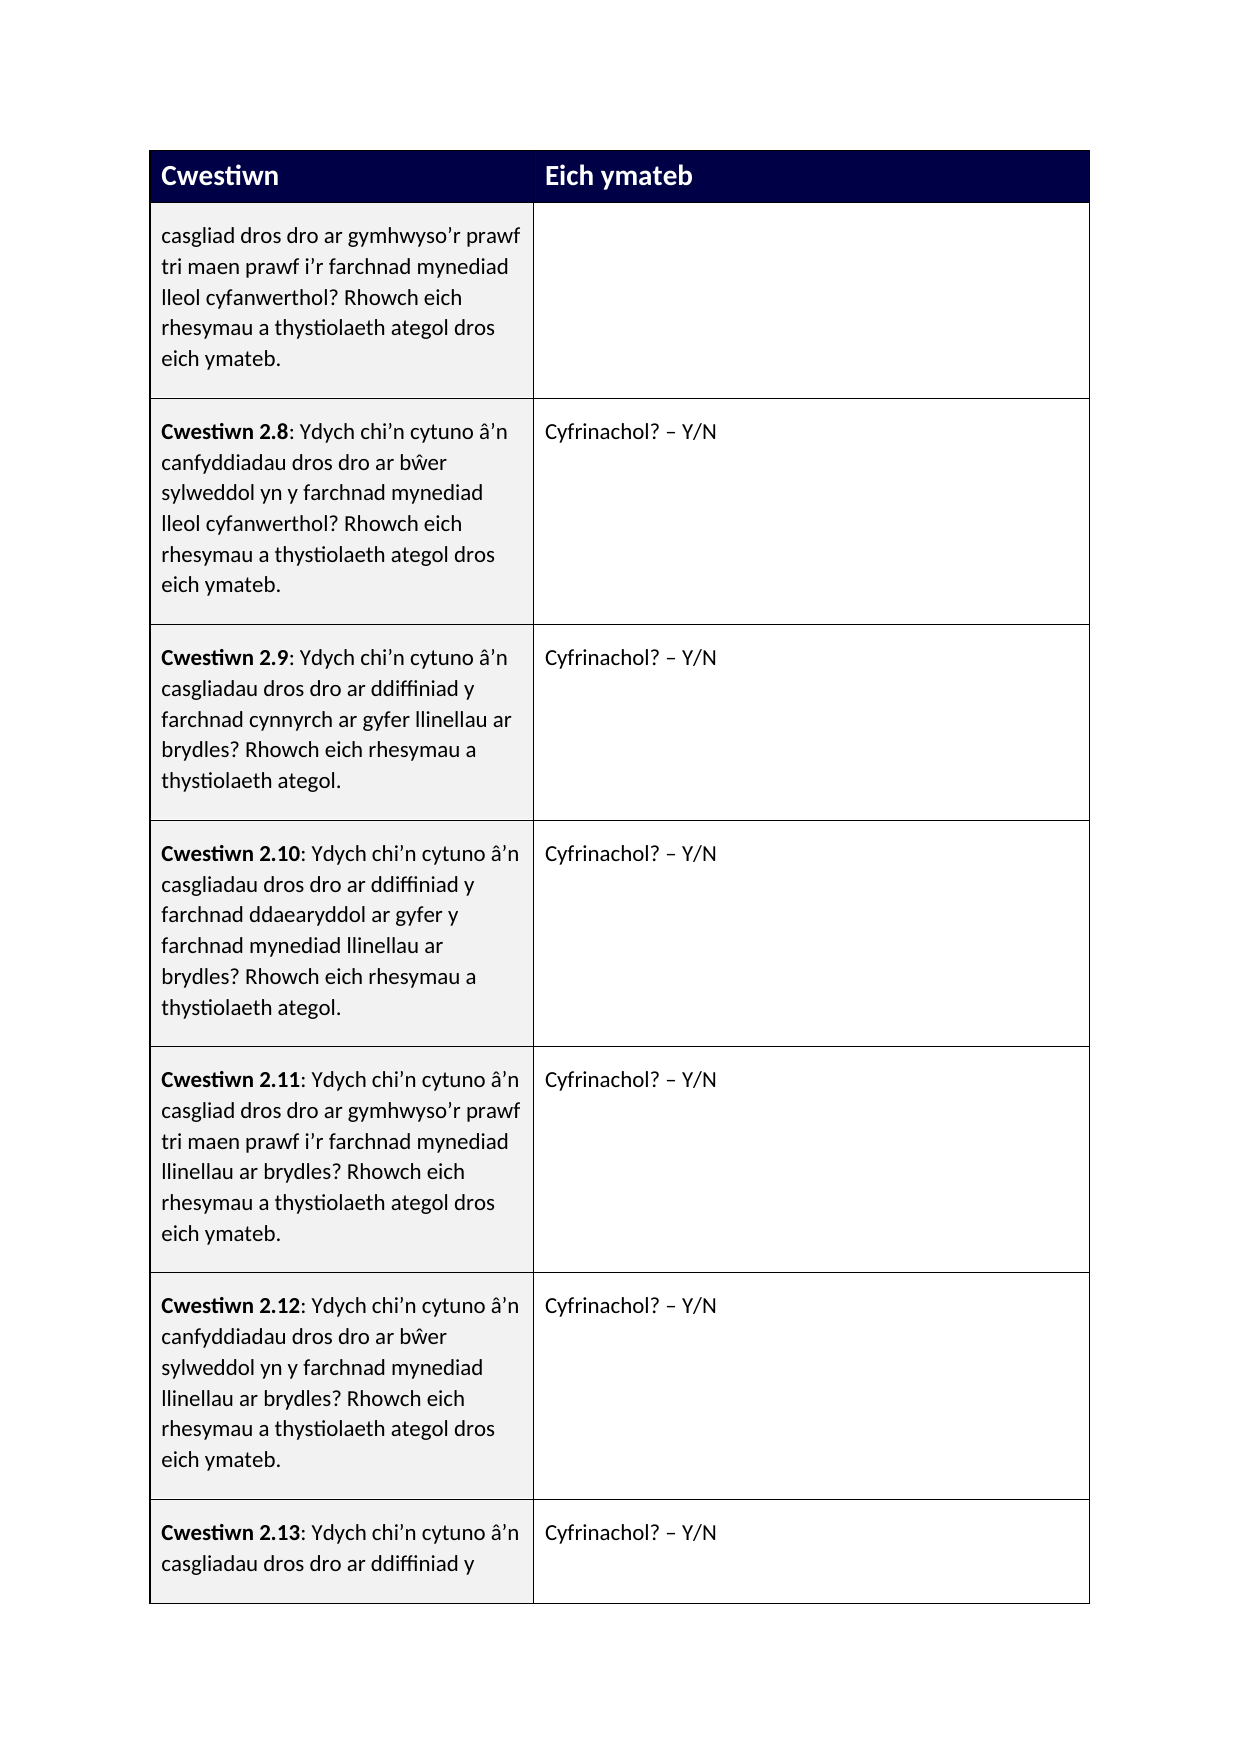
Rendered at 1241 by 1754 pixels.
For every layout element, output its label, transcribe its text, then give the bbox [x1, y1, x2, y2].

table_cell Cyfrinachol? – Y/N [534, 1273, 1089, 1498]
table_header Cwestiwn [151, 151, 533, 202]
table_cell Cwestiwn 2.10: Ydych chi’n cytuno â’n casgliadau dros dro ar ddiffiniad y farchnad ddaearyddol ar gyfer y farchnad mynediad llinellau ar brydles? Rhowch eich rhesymau a thystiolaeth ategol. [151, 821, 533, 1046]
table_cell Cwestiwn 2.9: Ydych chi’n cytuno â’n casgliadau dros dro ar ddiffiniad y farchnad cynnyrch ar gyfer llinellau ar brydles? Rhowch eich rhesymau a thystiolaeth ategol. [151, 625, 533, 819]
table_cell [534, 203, 1089, 397]
table_cell Cwestiwn 2.8: Ydych chi’n cytuno â’n canfyddiadau dros dro ar bŵer sylweddol yn y farchnad mynediad lleol cyfanwerthol? Rhowch eich rhesymau a thystiolaeth ategol dros eich ymateb. [151, 399, 533, 624]
table_cell Cyfrinachol? – Y/N [534, 821, 1089, 1046]
table_cell Cyfrinachol? – Y/N [534, 1047, 1089, 1272]
table_cell Cyfrinachol? – Y/N [534, 1500, 1089, 1603]
table_cell Cwestiwn 2.11: Ydych chi’n cytuno â’n casgliad dros dro ar gymhwyso’r prawf tri maen prawf i’r farchnad mynediad llinellau ar brydles? Rhowch eich rhesymau a thystiolaeth ategol dros eich ymateb. [151, 1047, 533, 1272]
table_cell Cwestiwn 2.13: Ydych chi’n cytuno â’n casgliadau dros dro ar ddiffiniad y [151, 1500, 533, 1603]
table_cell casgliad dros dro ar gymhwyso’r prawf tri maen prawf i’r farchnad mynediad lleol cyfanwerthol? Rhowch eich rhesymau a thystiolaeth ategol dros eich ymateb. [151, 203, 533, 397]
table_cell Cwestiwn 2.12: Ydych chi’n cytuno â’n canfyddiadau dros dro ar bŵer sylweddol yn y farchnad mynediad llinellau ar brydles? Rhowch eich rhesymau a thystiolaeth ategol dros eich ymateb. [151, 1273, 533, 1498]
table_cell Cyfrinachol? – Y/N [534, 625, 1089, 819]
table_cell Cyfrinachol? – Y/N [534, 399, 1089, 624]
table_header Eich ymateb [534, 151, 1089, 202]
